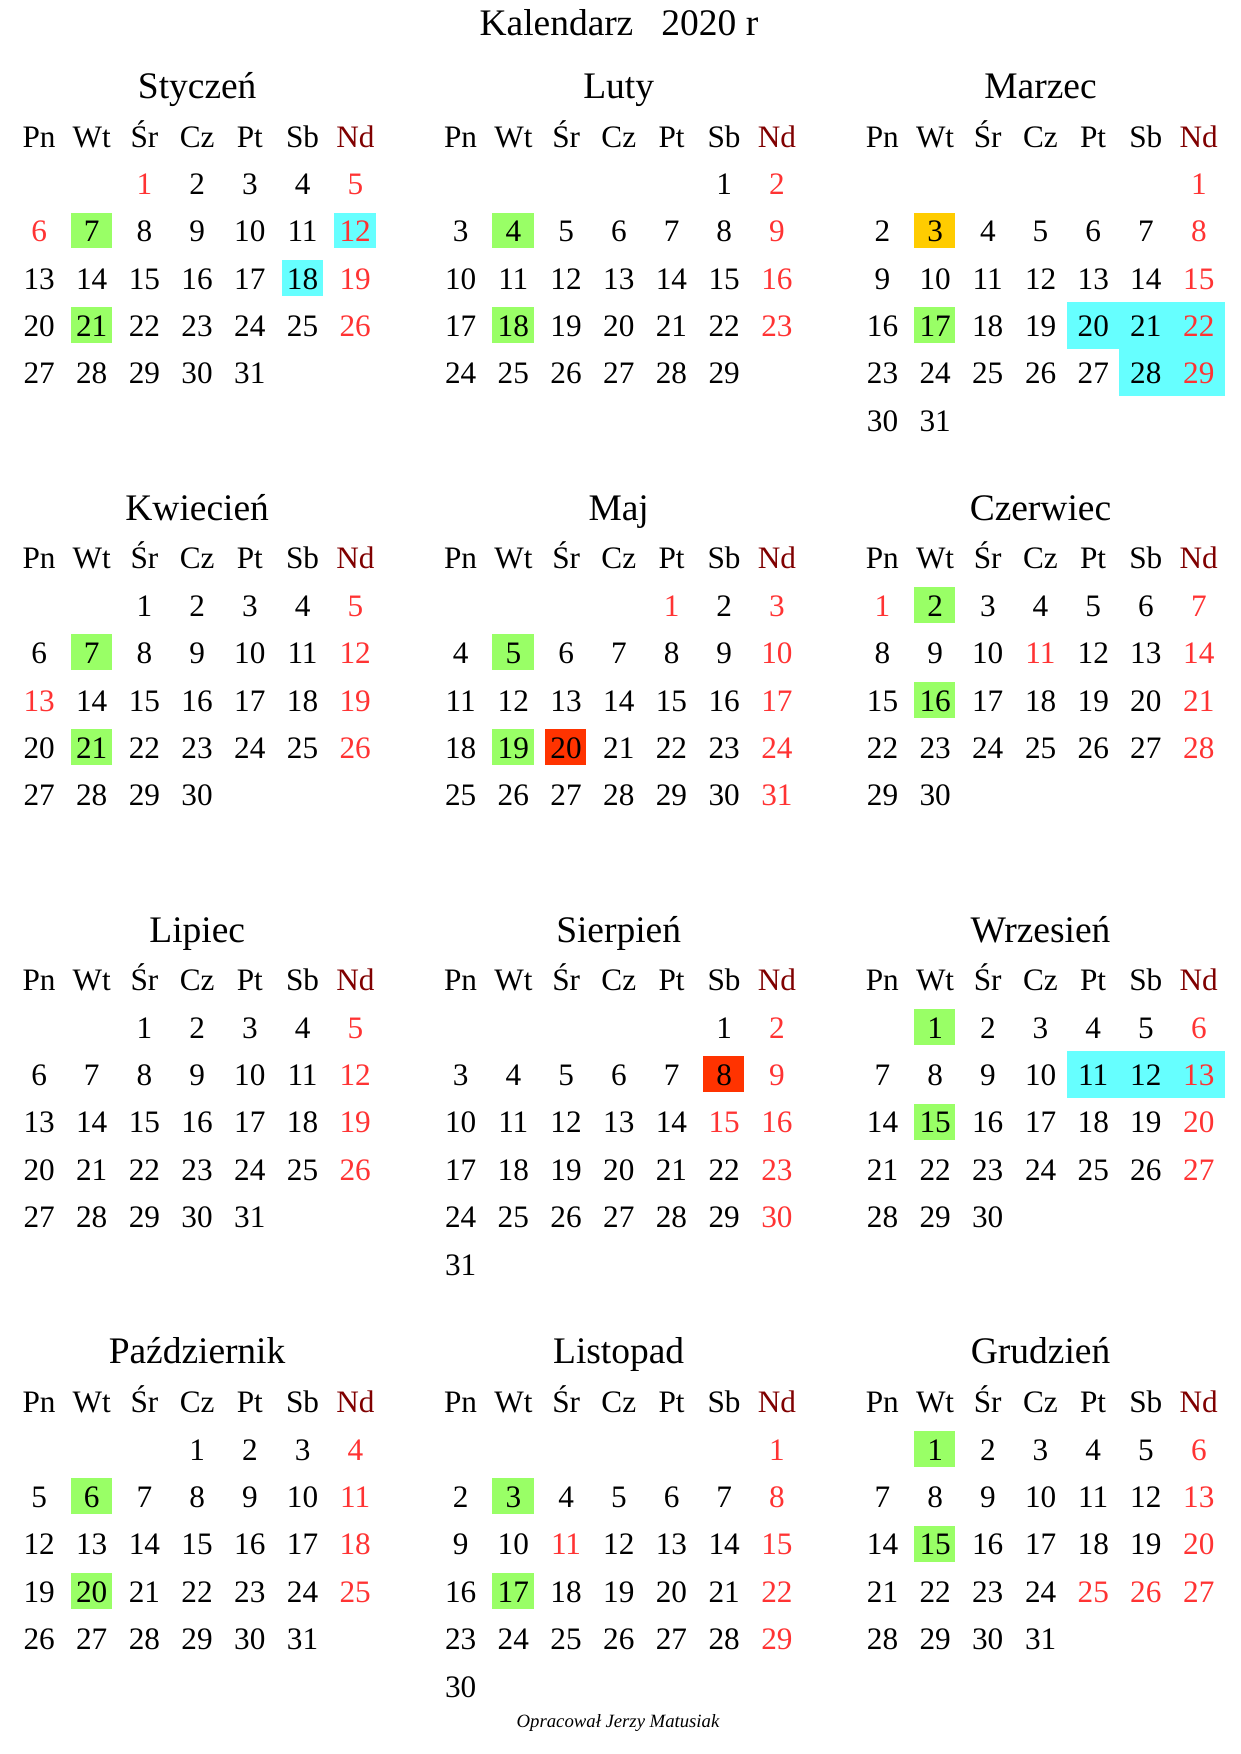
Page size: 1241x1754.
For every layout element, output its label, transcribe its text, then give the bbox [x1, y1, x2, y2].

table_cell Cz [592, 956, 645, 1003]
table_cell [540, 1003, 592, 1051]
table_cell Sierpień [434, 901, 803, 956]
table_cell 13 [592, 254, 645, 302]
table_cell 30 [961, 1615, 1014, 1662]
table_cell 22 [750, 1567, 803, 1615]
table_cell [909, 160, 961, 207]
table_cell 25 [487, 1193, 539, 1240]
table_cell [381, 112, 434, 159]
table_cell [65, 1240, 118, 1288]
table_cell 12 [1119, 1473, 1172, 1520]
table_cell 28 [645, 349, 698, 396]
table_cell 13 [65, 1520, 118, 1567]
table_cell Pt [1067, 956, 1119, 1003]
table_cell [1067, 1662, 1119, 1709]
table_cell 4 [329, 1425, 381, 1472]
table_cell 4 [1067, 1425, 1119, 1472]
table_cell 24 [961, 724, 1014, 771]
table_cell 5 [329, 581, 381, 629]
table_cell Śr [540, 112, 592, 159]
table_cell 12 [329, 1051, 381, 1098]
table_cell [592, 1003, 645, 1051]
table_cell [592, 818, 645, 866]
table_cell 27 [13, 349, 65, 396]
table_cell 17 [909, 302, 961, 349]
table_cell [803, 901, 856, 956]
table_cell 10 [487, 1520, 539, 1567]
table_cell [13, 1425, 65, 1472]
table_cell 3 [909, 207, 961, 254]
table_cell [171, 396, 223, 444]
table_cell 3 [223, 160, 276, 207]
table_cell 12 [329, 207, 381, 254]
table_cell 30 [961, 1193, 1014, 1240]
table_cell 19 [487, 724, 539, 771]
table_cell 1 [909, 1425, 961, 1472]
table_cell [698, 396, 750, 444]
table_cell 4 [540, 1473, 592, 1520]
table_cell 17 [223, 254, 276, 302]
table_cell 13 [645, 1520, 698, 1567]
table_cell [803, 1323, 856, 1378]
table_cell 3 [223, 581, 276, 629]
table_cell 16 [750, 254, 803, 302]
table_cell 11 [276, 629, 329, 676]
table_cell 14 [856, 1098, 908, 1145]
table_cell Nd [1172, 956, 1225, 1003]
table_cell 8 [698, 207, 750, 254]
table_cell Listopad [434, 1323, 803, 1378]
table_cell [1172, 771, 1225, 818]
table_cell [803, 1145, 856, 1193]
table_cell [65, 818, 118, 866]
table_cell 7 [65, 1051, 118, 1098]
table_cell 9 [909, 629, 961, 676]
table_cell 23 [961, 1567, 1014, 1615]
table_cell [65, 396, 118, 444]
table_cell Sb [276, 534, 329, 581]
table_cell [592, 396, 645, 444]
table_cell [698, 1240, 750, 1288]
table_cell 15 [698, 1098, 750, 1145]
table_cell 22 [909, 1567, 961, 1615]
table_cell 15 [909, 1098, 961, 1145]
table_cell 6 [13, 629, 65, 676]
table_cell [13, 1003, 65, 1051]
table_cell [381, 1145, 434, 1193]
table_cell 10 [223, 207, 276, 254]
table_cell Śr [118, 956, 171, 1003]
table_cell [381, 396, 434, 444]
table_cell Śr [961, 534, 1014, 581]
table_cell 22 [909, 1145, 961, 1193]
table_cell 18 [961, 302, 1014, 349]
table_cell 10 [223, 629, 276, 676]
table_cell 10 [434, 1098, 487, 1145]
table_cell 26 [1014, 349, 1067, 396]
table_cell 25 [276, 302, 329, 349]
table_cell [803, 1240, 856, 1288]
table_cell 3 [961, 581, 1014, 629]
table_cell [487, 818, 539, 866]
table_cell [1119, 818, 1172, 866]
table_cell 23 [171, 724, 223, 771]
table_cell [381, 349, 434, 396]
table_cell [381, 956, 434, 1003]
table_cell 6 [592, 1051, 645, 1098]
table_cell 18 [434, 724, 487, 771]
table_cell [592, 1240, 645, 1288]
table_cell 1 [118, 581, 171, 629]
table_cell Pt [1067, 534, 1119, 581]
table_cell [487, 160, 539, 207]
table_cell 6 [592, 207, 645, 254]
table_cell [803, 1098, 856, 1145]
table_cell Lipiec [13, 901, 381, 956]
table_cell 8 [750, 1473, 803, 1520]
table_cell Sb [1119, 112, 1172, 159]
table_cell [961, 771, 1014, 818]
table_cell 8 [118, 207, 171, 254]
table_cell 6 [65, 1473, 118, 1520]
table_cell [961, 1240, 1014, 1288]
table_cell Śr [540, 534, 592, 581]
table_cell [171, 1240, 223, 1288]
table_cell 19 [329, 676, 381, 723]
table_cell Śr [118, 112, 171, 159]
table_cell [592, 581, 645, 629]
table_cell 1 [856, 581, 908, 629]
table_cell [540, 1425, 592, 1472]
table_cell 7 [856, 1473, 908, 1520]
table_cell 28 [1172, 724, 1225, 771]
table_cell 1 [698, 1003, 750, 1051]
table_cell [381, 534, 434, 581]
table_cell 29 [698, 349, 750, 396]
table_cell 15 [171, 1520, 223, 1567]
table_cell 29 [118, 1193, 171, 1240]
table_cell Sb [698, 956, 750, 1003]
table_cell Sb [698, 112, 750, 159]
table_cell 8 [645, 629, 698, 676]
table_cell 14 [1119, 254, 1172, 302]
table_cell Kwiecień [13, 479, 381, 534]
table_cell 10 [750, 629, 803, 676]
table_cell [803, 581, 856, 629]
table_cell 12 [1067, 629, 1119, 676]
table_cell 27 [592, 349, 645, 396]
table_cell 31 [223, 349, 276, 396]
table_cell 3 [276, 1425, 329, 1472]
table_cell [118, 1240, 171, 1288]
table_cell [434, 396, 487, 444]
table_cell [118, 818, 171, 866]
table_cell [381, 724, 434, 771]
table_cell 25 [540, 1615, 592, 1662]
table_cell 8 [909, 1051, 961, 1098]
table_cell 25 [434, 771, 487, 818]
table_cell Nd [750, 534, 803, 581]
table_cell 11 [276, 1051, 329, 1098]
table_cell [1119, 1240, 1172, 1288]
table_cell 29 [909, 1615, 961, 1662]
table_cell [171, 1662, 223, 1709]
table_cell Śr [961, 112, 1014, 159]
table_cell 13 [592, 1098, 645, 1145]
table_cell 1 [645, 581, 698, 629]
table_cell [276, 349, 329, 396]
table_cell [961, 396, 1014, 444]
table_cell 23 [750, 1145, 803, 1193]
table_cell 10 [909, 254, 961, 302]
table_cell [698, 1425, 750, 1472]
table_cell 26 [540, 1193, 592, 1240]
table_cell Sb [276, 1378, 329, 1425]
table_cell [381, 254, 434, 302]
table_cell [803, 676, 856, 723]
table_cell [276, 1193, 329, 1240]
table_cell [540, 160, 592, 207]
table_cell 2 [961, 1425, 1014, 1472]
table_cell [381, 818, 434, 866]
table_cell 23 [750, 302, 803, 349]
table_cell [645, 818, 698, 866]
table_cell [803, 629, 856, 676]
table_cell 17 [223, 676, 276, 723]
table_cell [803, 349, 856, 396]
table_cell Nd [329, 112, 381, 159]
table_cell [329, 771, 381, 818]
table_cell Cz [592, 1378, 645, 1425]
text Kalendarz 2020 r [12, 0, 1225, 43]
table_cell 19 [540, 302, 592, 349]
table_cell [487, 396, 539, 444]
table_cell [803, 207, 856, 254]
table_cell 2 [171, 581, 223, 629]
table_cell [750, 396, 803, 444]
table_cell [1172, 1662, 1225, 1709]
table_cell 23 [171, 302, 223, 349]
table_cell 17 [223, 1098, 276, 1145]
table_cell 11 [540, 1520, 592, 1567]
table_cell Pn [856, 534, 908, 581]
table_cell Grudzień [856, 1323, 1225, 1378]
table_cell 9 [961, 1051, 1014, 1098]
table_cell 11 [1067, 1473, 1119, 1520]
table_cell [698, 1662, 750, 1709]
table_cell 21 [698, 1567, 750, 1615]
table_cell 27 [1172, 1567, 1225, 1615]
table_cell 15 [698, 254, 750, 302]
table_cell [381, 1567, 434, 1615]
table_cell [1172, 818, 1225, 866]
table_cell 14 [1172, 629, 1225, 676]
table_cell 9 [961, 1473, 1014, 1520]
table_cell Wt [909, 112, 961, 159]
table_cell [540, 581, 592, 629]
table_cell 26 [13, 1615, 65, 1662]
table_cell Sb [698, 1378, 750, 1425]
table_cell 30 [750, 1193, 803, 1240]
table_cell 20 [1172, 1520, 1225, 1567]
table_cell [1119, 771, 1172, 818]
table_cell 9 [750, 1051, 803, 1098]
table_cell [1067, 818, 1119, 866]
table_cell Pn [434, 534, 487, 581]
table_cell 2 [223, 1425, 276, 1472]
table_cell 21 [645, 302, 698, 349]
table_cell [1119, 1193, 1172, 1240]
table_cell [276, 1662, 329, 1709]
table_cell Pt [223, 1378, 276, 1425]
table_cell 9 [750, 207, 803, 254]
table_cell 30 [223, 1615, 276, 1662]
table_cell 7 [1119, 207, 1172, 254]
table_cell Wt [65, 534, 118, 581]
table_cell 2 [171, 1003, 223, 1051]
table_cell Wt [487, 956, 539, 1003]
table_cell [750, 1662, 803, 1709]
table_cell 6 [1172, 1003, 1225, 1051]
table_cell Pt [1067, 1378, 1119, 1425]
table_cell [1119, 160, 1172, 207]
table_cell [961, 818, 1014, 866]
table_cell [276, 396, 329, 444]
table_cell 3 [223, 1003, 276, 1051]
table_cell 29 [171, 1615, 223, 1662]
table_cell 14 [118, 1520, 171, 1567]
table_cell [803, 1520, 856, 1567]
table_cell [329, 396, 381, 444]
table_cell 25 [961, 349, 1014, 396]
table_cell 1 [750, 1425, 803, 1472]
table_cell [698, 818, 750, 866]
table_cell 20 [592, 302, 645, 349]
table_cell 28 [1119, 349, 1172, 396]
table_cell 15 [909, 1520, 961, 1567]
table_cell 2 [750, 160, 803, 207]
table_cell Wrzesień [856, 901, 1225, 956]
table_cell 6 [1067, 207, 1119, 254]
table_cell 12 [540, 254, 592, 302]
table_cell 24 [909, 349, 961, 396]
table_cell Cz [171, 534, 223, 581]
table_cell Pn [856, 112, 908, 159]
table_cell 21 [856, 1567, 908, 1615]
table_cell 17 [434, 302, 487, 349]
table_cell 12 [13, 1520, 65, 1567]
table_cell 9 [223, 1473, 276, 1520]
table_cell 27 [1119, 724, 1172, 771]
table_cell [381, 1193, 434, 1240]
table_cell Cz [171, 1378, 223, 1425]
table_cell 29 [118, 349, 171, 396]
table_cell [381, 1615, 434, 1662]
table_cell 3 [434, 207, 487, 254]
table_cell [1014, 1662, 1067, 1709]
table_cell [1067, 1615, 1119, 1662]
table_cell [856, 818, 908, 866]
table_cell 17 [434, 1145, 487, 1193]
table_cell 14 [592, 676, 645, 723]
table_cell [434, 581, 487, 629]
table_cell 4 [434, 629, 487, 676]
table_cell [434, 160, 487, 207]
table_cell 20 [13, 302, 65, 349]
table_cell 20 [65, 1567, 118, 1615]
table_cell 24 [1014, 1567, 1067, 1615]
table_cell [856, 1662, 908, 1709]
table_cell 26 [329, 1145, 381, 1193]
table_cell 30 [171, 349, 223, 396]
table_cell 29 [1172, 349, 1225, 396]
table_cell 15 [750, 1520, 803, 1567]
table_cell 29 [750, 1615, 803, 1662]
table_cell [118, 1662, 171, 1709]
table_cell 24 [276, 1567, 329, 1615]
table_cell [909, 818, 961, 866]
table_cell [961, 1662, 1014, 1709]
table_cell 8 [909, 1473, 961, 1520]
table_cell Wt [65, 112, 118, 159]
table_cell 7 [698, 1473, 750, 1520]
table_cell [750, 349, 803, 396]
table_cell 4 [487, 1051, 539, 1098]
table_cell [961, 160, 1014, 207]
table_cell 18 [329, 1520, 381, 1567]
table_cell 1 [118, 160, 171, 207]
table_cell Śr [118, 534, 171, 581]
table_cell 29 [698, 1193, 750, 1240]
table_cell Wt [487, 534, 539, 581]
table_cell 19 [13, 1567, 65, 1615]
table_cell 20 [13, 1145, 65, 1193]
table_cell 20 [13, 724, 65, 771]
table_cell Pn [13, 112, 65, 159]
table_cell [1067, 771, 1119, 818]
table_cell Nd [750, 1378, 803, 1425]
table_cell [803, 1425, 856, 1472]
table_cell 14 [645, 254, 698, 302]
table_cell 7 [856, 1051, 908, 1098]
table_cell 5 [1067, 581, 1119, 629]
table_cell 7 [645, 1051, 698, 1098]
table_cell 8 [856, 629, 908, 676]
table_cell 16 [698, 676, 750, 723]
table_cell [487, 1240, 539, 1288]
table_cell 10 [276, 1473, 329, 1520]
table_cell 3 [1014, 1425, 1067, 1472]
table_cell 1 [909, 1003, 961, 1051]
table_cell [434, 1003, 487, 1051]
table_cell 8 [171, 1473, 223, 1520]
table_cell 12 [1014, 254, 1067, 302]
table_cell 14 [65, 254, 118, 302]
table_cell Pn [856, 956, 908, 1003]
table_cell 13 [1067, 254, 1119, 302]
table_cell [65, 1425, 118, 1472]
table_cell 5 [592, 1473, 645, 1520]
table_cell Sb [1119, 1378, 1172, 1425]
table_cell 31 [1014, 1615, 1067, 1662]
table_cell 19 [1119, 1520, 1172, 1567]
table_cell [803, 1193, 856, 1240]
table_cell 21 [645, 1145, 698, 1193]
table_cell 27 [645, 1615, 698, 1662]
table_cell 1 [118, 1003, 171, 1051]
table_cell 10 [1014, 1051, 1067, 1098]
table_cell 10 [223, 1051, 276, 1098]
table_cell 6 [540, 629, 592, 676]
table_cell 16 [223, 1520, 276, 1567]
table_cell Pn [13, 534, 65, 581]
table_cell 22 [118, 724, 171, 771]
table_cell [645, 1003, 698, 1051]
table_cell [223, 771, 276, 818]
table_cell 21 [65, 1145, 118, 1193]
table_cell 28 [645, 1193, 698, 1240]
table_cell 5 [329, 1003, 381, 1051]
table_cell 3 [750, 581, 803, 629]
table_cell Cz [592, 534, 645, 581]
table_cell 6 [1172, 1425, 1225, 1472]
table_cell Pt [223, 534, 276, 581]
table_cell [1014, 1240, 1067, 1288]
table_cell 16 [961, 1098, 1014, 1145]
table_cell 23 [961, 1145, 1014, 1193]
table_cell [909, 1662, 961, 1709]
table_cell 29 [909, 1193, 961, 1240]
table_cell [381, 479, 434, 534]
table_cell 13 [1119, 629, 1172, 676]
table_cell [381, 1378, 434, 1425]
table_cell 22 [856, 724, 908, 771]
table_cell 28 [65, 771, 118, 818]
table_cell 19 [540, 1145, 592, 1193]
table_cell [803, 302, 856, 349]
table_cell 31 [750, 771, 803, 818]
table_cell 14 [856, 1520, 908, 1567]
table_cell Sb [276, 956, 329, 1003]
table_cell 31 [909, 396, 961, 444]
table_cell 5 [1119, 1003, 1172, 1051]
table_cell [540, 1240, 592, 1288]
table_cell 28 [65, 1193, 118, 1240]
table_cell 13 [1172, 1051, 1225, 1098]
table_cell [540, 1662, 592, 1709]
table_cell 13 [13, 676, 65, 723]
table_cell 16 [961, 1520, 1014, 1567]
table_cell 22 [698, 1145, 750, 1193]
table_cell 4 [276, 160, 329, 207]
table_cell [13, 396, 65, 444]
table_cell [13, 1288, 1225, 1323]
table_cell 2 [961, 1003, 1014, 1051]
table_cell Pn [13, 1378, 65, 1425]
table_cell 23 [856, 349, 908, 396]
table_cell 3 [434, 1051, 487, 1098]
table_cell [487, 1003, 539, 1051]
table_cell Wt [65, 956, 118, 1003]
table_cell 29 [118, 771, 171, 818]
table_cell 30 [856, 396, 908, 444]
table_cell 6 [13, 1051, 65, 1098]
table_cell Pt [223, 112, 276, 159]
table_cell 12 [592, 1520, 645, 1567]
table_cell Wt [909, 1378, 961, 1425]
table_cell Pn [13, 956, 65, 1003]
table_cell [329, 349, 381, 396]
table_cell Cz [1014, 534, 1067, 581]
table_cell 18 [276, 254, 329, 302]
table_cell [856, 160, 908, 207]
table_cell [223, 818, 276, 866]
table_cell Pt [223, 956, 276, 1003]
table_cell [276, 771, 329, 818]
table_cell [645, 396, 698, 444]
table_cell 5 [1014, 207, 1067, 254]
table_cell Cz [1014, 112, 1067, 159]
table_cell 15 [1172, 254, 1225, 302]
table_cell 20 [1172, 1098, 1225, 1145]
table_cell 7 [65, 629, 118, 676]
table_cell [803, 771, 856, 818]
table_cell 2 [698, 581, 750, 629]
table_cell Cz [171, 112, 223, 159]
table_cell [1014, 818, 1067, 866]
table_cell 31 [223, 1193, 276, 1240]
table_cell Sb [1119, 534, 1172, 581]
table_cell 19 [592, 1567, 645, 1615]
table_cell 8 [118, 629, 171, 676]
table_cell 19 [329, 254, 381, 302]
table_cell 17 [276, 1520, 329, 1567]
table_cell [909, 1240, 961, 1288]
table_cell Śr [961, 956, 1014, 1003]
table_cell 26 [1119, 1145, 1172, 1193]
table_cell [1014, 396, 1067, 444]
table_cell 22 [118, 1145, 171, 1193]
table_cell 16 [750, 1098, 803, 1145]
table_cell 17 [1014, 1098, 1067, 1145]
table_cell 21 [592, 724, 645, 771]
table_cell 15 [118, 1098, 171, 1145]
table_cell 5 [540, 1051, 592, 1098]
table_cell 30 [171, 1193, 223, 1240]
table_cell [1014, 160, 1067, 207]
table_cell [1014, 1193, 1067, 1240]
table_cell Sb [1119, 956, 1172, 1003]
table_cell 28 [592, 771, 645, 818]
table_cell 17 [1014, 1520, 1067, 1567]
table_cell 24 [750, 724, 803, 771]
table_cell 18 [276, 1098, 329, 1145]
table_cell [381, 1473, 434, 1520]
table_cell 24 [223, 1145, 276, 1193]
table_cell 21 [1172, 676, 1225, 723]
table_cell 21 [1119, 302, 1172, 349]
table_cell [1067, 1240, 1119, 1288]
table_cell 18 [487, 1145, 539, 1193]
table_cell 22 [1172, 302, 1225, 349]
table_cell 25 [1067, 1145, 1119, 1193]
table_cell 14 [65, 676, 118, 723]
table_cell Nd [329, 1378, 381, 1425]
table_cell [803, 1615, 856, 1662]
table_cell [645, 1425, 698, 1472]
table_cell 4 [487, 207, 539, 254]
table_cell 11 [961, 254, 1014, 302]
table_cell 15 [118, 676, 171, 723]
table_cell 26 [592, 1615, 645, 1662]
table_cell Śr [961, 1378, 1014, 1425]
table_cell Nd [329, 534, 381, 581]
table_cell [803, 396, 856, 444]
table_cell 16 [171, 1098, 223, 1145]
table_cell 23 [223, 1567, 276, 1615]
table_header Marzec [856, 58, 1225, 112]
table_cell 20 [1119, 676, 1172, 723]
table_cell 16 [856, 302, 908, 349]
table_cell 9 [171, 629, 223, 676]
table_cell [381, 1323, 434, 1378]
table_cell [381, 901, 434, 956]
table_cell 5 [329, 160, 381, 207]
table_cell 21 [65, 302, 118, 349]
table_cell 18 [1067, 1098, 1119, 1145]
table_cell [803, 160, 856, 207]
table_cell [329, 1240, 381, 1288]
table_cell 19 [1119, 1098, 1172, 1145]
table_cell [856, 1003, 908, 1051]
table_cell 17 [750, 676, 803, 723]
table_cell 9 [698, 629, 750, 676]
table_cell [381, 629, 434, 676]
table_cell 6 [645, 1473, 698, 1520]
table_cell 27 [592, 1193, 645, 1240]
table_cell [65, 581, 118, 629]
table_cell [540, 396, 592, 444]
table_cell Cz [1014, 1378, 1067, 1425]
table_cell 16 [171, 676, 223, 723]
table_cell [592, 1425, 645, 1472]
table_cell 14 [698, 1520, 750, 1567]
table_cell Pt [1067, 112, 1119, 159]
table_cell 31 [434, 1240, 487, 1288]
table_cell Nd [1172, 534, 1225, 581]
table_cell [381, 1003, 434, 1051]
table_cell [803, 1003, 856, 1051]
table_cell 24 [223, 302, 276, 349]
table_cell 25 [487, 349, 539, 396]
table_cell 22 [118, 302, 171, 349]
table_cell Pn [856, 1378, 908, 1425]
table_cell 11 [434, 676, 487, 723]
table_cell 12 [487, 676, 539, 723]
table_cell 10 [961, 629, 1014, 676]
table_cell 28 [856, 1193, 908, 1240]
table_cell [171, 818, 223, 866]
table_cell 26 [540, 349, 592, 396]
table_cell Pn [434, 112, 487, 159]
table_cell 30 [171, 771, 223, 818]
table_cell 26 [487, 771, 539, 818]
table_cell 19 [1067, 676, 1119, 723]
table_cell 27 [1172, 1145, 1225, 1193]
table_cell 17 [487, 1567, 539, 1615]
table_cell 20 [1067, 302, 1119, 349]
table_cell 28 [856, 1615, 908, 1662]
table_cell 9 [434, 1520, 487, 1567]
table_cell 9 [171, 207, 223, 254]
table_cell 24 [487, 1615, 539, 1662]
table_cell 14 [65, 1098, 118, 1145]
table_header [803, 58, 856, 112]
table_cell [118, 396, 171, 444]
table_cell 1 [1172, 160, 1225, 207]
table_cell [1067, 1193, 1119, 1240]
table_cell [381, 676, 434, 723]
table_cell [1119, 1662, 1172, 1709]
table_cell 23 [434, 1615, 487, 1662]
table_cell 27 [13, 1193, 65, 1240]
table_cell [381, 160, 434, 207]
table_cell 4 [961, 207, 1014, 254]
text Opracował Jerzy Matusiak [12, 1709, 1225, 1731]
table_cell 21 [65, 724, 118, 771]
table_cell 5 [487, 629, 539, 676]
table_cell [803, 818, 856, 866]
table_cell 5 [1119, 1425, 1172, 1472]
table_cell [329, 1615, 381, 1662]
table_cell Wt [65, 1378, 118, 1425]
table_cell 18 [276, 676, 329, 723]
table_cell [803, 479, 856, 534]
table_cell [329, 818, 381, 866]
table_cell [1172, 1615, 1225, 1662]
table_cell 22 [645, 724, 698, 771]
table_cell 15 [118, 254, 171, 302]
table_cell Pt [645, 956, 698, 1003]
table_cell Pn [434, 1378, 487, 1425]
table_cell Śr [540, 1378, 592, 1425]
table_cell [13, 581, 65, 629]
table_cell 28 [698, 1615, 750, 1662]
table_cell [434, 1425, 487, 1472]
table_cell [803, 1473, 856, 1520]
table_cell 20 [592, 1145, 645, 1193]
table_cell [645, 1662, 698, 1709]
table_cell 7 [592, 629, 645, 676]
table_cell 2 [171, 160, 223, 207]
table_cell 5 [540, 207, 592, 254]
table_cell [65, 160, 118, 207]
table_cell [381, 1662, 434, 1709]
table_cell 22 [171, 1567, 223, 1615]
table_cell [276, 1240, 329, 1288]
table_cell 8 [698, 1051, 750, 1098]
table_cell [750, 818, 803, 866]
table_cell 14 [645, 1098, 698, 1145]
table_cell Pt [645, 112, 698, 159]
table_cell 2 [856, 207, 908, 254]
table_cell 20 [645, 1567, 698, 1615]
table_header [381, 58, 434, 112]
table_cell 10 [1014, 1473, 1067, 1520]
table_cell [1172, 1240, 1225, 1288]
table_cell 3 [1014, 1003, 1067, 1051]
table_cell [1067, 160, 1119, 207]
table_cell 4 [1014, 581, 1067, 629]
table_cell 11 [487, 254, 539, 302]
table_cell [65, 1662, 118, 1709]
table_cell [803, 956, 856, 1003]
table_cell Nd [329, 956, 381, 1003]
table_cell 24 [434, 1193, 487, 1240]
table_cell 18 [540, 1567, 592, 1615]
table_cell [13, 160, 65, 207]
table_cell 6 [1119, 581, 1172, 629]
table_cell Sb [276, 112, 329, 159]
table_cell [1172, 396, 1225, 444]
table_cell 26 [1067, 724, 1119, 771]
table_cell 7 [65, 207, 118, 254]
table_cell [223, 396, 276, 444]
table_cell [487, 1425, 539, 1472]
table_cell 28 [65, 349, 118, 396]
table_cell Maj [434, 479, 803, 534]
table_cell [856, 1425, 908, 1472]
table_cell 1 [171, 1425, 223, 1472]
table_cell [329, 1662, 381, 1709]
table_cell 18 [1014, 676, 1067, 723]
table_cell [276, 818, 329, 866]
table_header Luty [434, 58, 803, 112]
table_cell 23 [909, 724, 961, 771]
table_cell 11 [329, 1473, 381, 1520]
table_cell Czerwiec [856, 479, 1225, 534]
table_cell 20 [540, 724, 592, 771]
table_cell Wt [909, 956, 961, 1003]
table_cell Nd [750, 112, 803, 159]
table_cell 15 [856, 676, 908, 723]
table_cell [13, 818, 65, 866]
table_cell 21 [118, 1567, 171, 1615]
table_cell 13 [540, 676, 592, 723]
table_cell Pn [434, 956, 487, 1003]
table_cell 24 [223, 724, 276, 771]
table_cell 26 [329, 724, 381, 771]
table_cell Nd [1172, 1378, 1225, 1425]
table_cell [381, 302, 434, 349]
table_cell 15 [645, 676, 698, 723]
table_cell [381, 1051, 434, 1098]
table_cell [223, 1240, 276, 1288]
table_cell [803, 1051, 856, 1098]
table_header Styczeń [13, 58, 381, 112]
table_cell [381, 1098, 434, 1145]
table_cell 25 [329, 1567, 381, 1615]
table_cell 28 [118, 1615, 171, 1662]
table_cell 8 [118, 1051, 171, 1098]
table_cell 25 [276, 1145, 329, 1193]
table_cell 7 [118, 1473, 171, 1520]
table_cell [803, 534, 856, 581]
table_cell [65, 1003, 118, 1051]
table_cell [13, 444, 1225, 479]
table_cell Cz [592, 112, 645, 159]
table_cell 26 [1119, 1567, 1172, 1615]
table_cell 12 [540, 1098, 592, 1145]
table_cell [592, 160, 645, 207]
table_cell 13 [13, 254, 65, 302]
table_cell [381, 1520, 434, 1567]
table_cell 10 [434, 254, 487, 302]
table_cell [750, 1240, 803, 1288]
table_cell [645, 1240, 698, 1288]
table_cell [592, 1662, 645, 1709]
table_cell [381, 1240, 434, 1288]
table_cell 24 [1014, 1145, 1067, 1193]
table_cell 26 [329, 302, 381, 349]
table_cell [645, 160, 698, 207]
table_cell 9 [171, 1051, 223, 1098]
table_cell 27 [65, 1615, 118, 1662]
table_cell [329, 1193, 381, 1240]
table_cell 30 [909, 771, 961, 818]
table_cell 22 [698, 302, 750, 349]
table_cell 2 [750, 1003, 803, 1051]
table_cell [13, 866, 1225, 901]
table_cell [803, 112, 856, 159]
table_cell 27 [1067, 349, 1119, 396]
table_cell 16 [171, 254, 223, 302]
table_cell [487, 1662, 539, 1709]
table_cell 11 [1014, 629, 1067, 676]
table_cell [223, 1662, 276, 1709]
table_cell 12 [329, 629, 381, 676]
table_cell 2 [909, 581, 961, 629]
table_cell [1172, 1193, 1225, 1240]
table_cell [1119, 1615, 1172, 1662]
table_cell 16 [909, 676, 961, 723]
table_cell Pt [645, 534, 698, 581]
table_cell 29 [856, 771, 908, 818]
table_cell 19 [329, 1098, 381, 1145]
table_cell 11 [1067, 1051, 1119, 1098]
table_cell 27 [540, 771, 592, 818]
table_cell [803, 1662, 856, 1709]
table_cell 24 [434, 349, 487, 396]
table_cell [13, 1662, 65, 1709]
table_cell [487, 581, 539, 629]
table_cell Wt [487, 112, 539, 159]
table_cell 23 [171, 1145, 223, 1193]
table_cell Nd [750, 956, 803, 1003]
table_cell 16 [434, 1567, 487, 1615]
table_cell [118, 1425, 171, 1472]
table_cell Pt [645, 1378, 698, 1425]
table_cell 25 [276, 724, 329, 771]
table_cell 18 [1067, 1520, 1119, 1567]
table_cell [1014, 771, 1067, 818]
table_cell [856, 1240, 908, 1288]
table_cell 13 [13, 1098, 65, 1145]
table_cell 3 [487, 1473, 539, 1520]
table_cell 21 [856, 1145, 908, 1193]
table_cell 1 [698, 160, 750, 207]
table_cell Cz [171, 956, 223, 1003]
table_cell 12 [1119, 1051, 1172, 1098]
table_cell 11 [276, 207, 329, 254]
table_cell Śr [540, 956, 592, 1003]
table_cell 30 [434, 1662, 487, 1709]
table_cell 13 [1172, 1473, 1225, 1520]
table_cell Październik [13, 1323, 381, 1378]
table_cell [13, 1240, 65, 1288]
table_cell 2 [434, 1473, 487, 1520]
table_cell 4 [276, 1003, 329, 1051]
table_cell [381, 1425, 434, 1472]
table_cell 17 [961, 676, 1014, 723]
table_cell 6 [13, 207, 65, 254]
table_cell Nd [1172, 112, 1225, 159]
table_cell 8 [1172, 207, 1225, 254]
table_cell 18 [487, 302, 539, 349]
table_cell 31 [276, 1615, 329, 1662]
table_cell 29 [645, 771, 698, 818]
table_cell 23 [698, 724, 750, 771]
table_cell Cz [1014, 956, 1067, 1003]
table_cell [381, 581, 434, 629]
table_cell 19 [1014, 302, 1067, 349]
table_cell 5 [13, 1473, 65, 1520]
table_cell [803, 254, 856, 302]
table_cell [1067, 396, 1119, 444]
table_cell 7 [645, 207, 698, 254]
table_cell 9 [856, 254, 908, 302]
table_cell Wt [909, 534, 961, 581]
table_cell 11 [487, 1098, 539, 1145]
table_cell [1119, 396, 1172, 444]
table_cell 4 [276, 581, 329, 629]
table_cell [381, 771, 434, 818]
table_cell [803, 1567, 856, 1615]
table_cell [381, 207, 434, 254]
table_cell [434, 818, 487, 866]
table_cell Sb [698, 534, 750, 581]
table_cell [803, 724, 856, 771]
table_cell [540, 818, 592, 866]
table_cell 27 [13, 771, 65, 818]
table_cell 25 [1014, 724, 1067, 771]
table_cell 7 [1172, 581, 1225, 629]
table_cell [803, 1378, 856, 1425]
table_cell Wt [487, 1378, 539, 1425]
table_cell 30 [698, 771, 750, 818]
table_cell 25 [1067, 1567, 1119, 1615]
table_cell 4 [1067, 1003, 1119, 1051]
table_cell Śr [118, 1378, 171, 1425]
